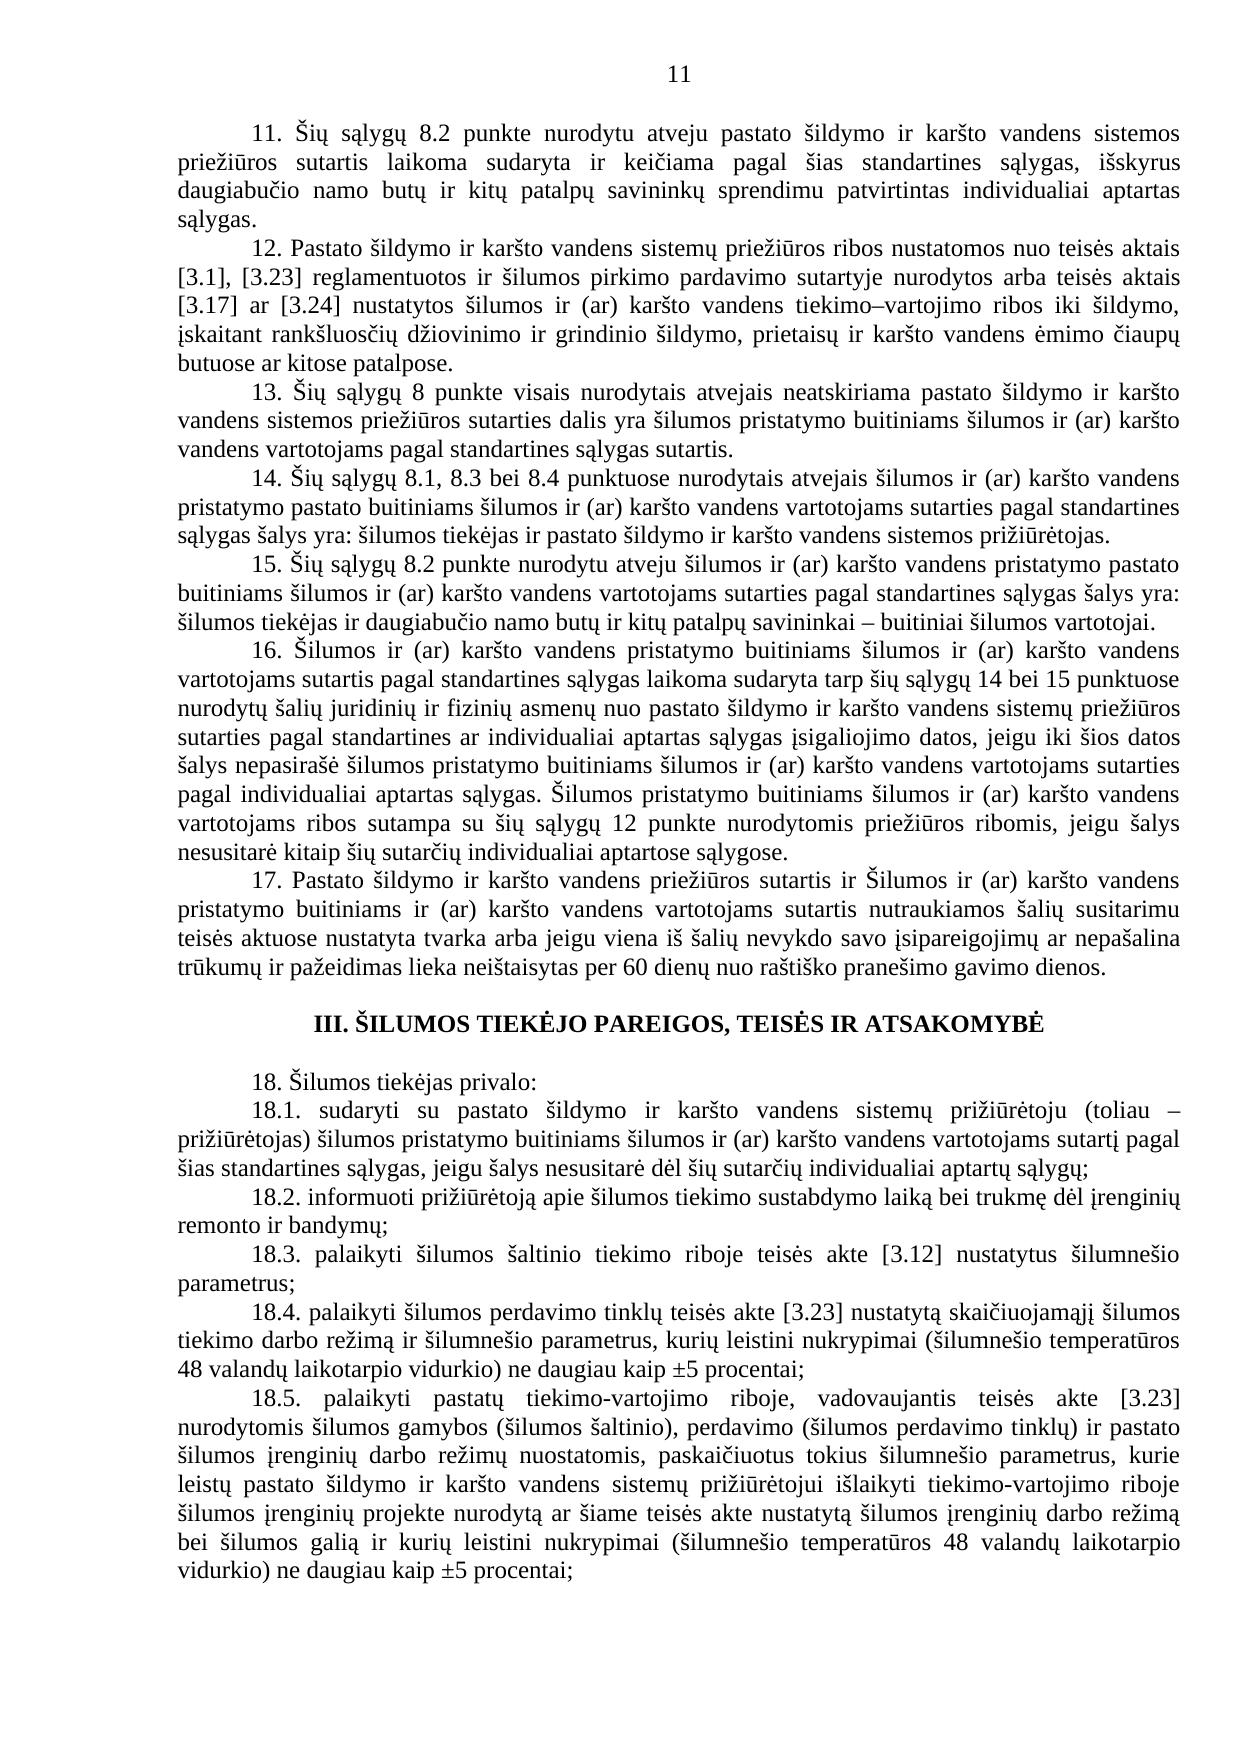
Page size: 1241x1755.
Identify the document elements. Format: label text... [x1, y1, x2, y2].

text 18. Šilumos tiekėjas privalo: [177, 1067, 1181, 1096]
text 18.1. sudaryti su pastato šildymo ir karšto vandens sistemų prižiūrėtoju (toliau – prižiūrėtojas) šilumos pristatymo buitiniams šilumos ir (ar) karšto vandens vartotojams sutartį pagal šias standartines sąlygas, jeigu šalys nesusitarė dėl šių sutarčių individualiai aptartų sąlygų; [177, 1096, 1181, 1182]
text III. ŠILUMOS TIEKĖJO PAREIGOS, TEISĖS IR ATSAKOMYBĖ [177, 1009, 1181, 1038]
text 18.4. palaikyti šilumos perdavimo tinklų teisės akte [3.23] nustatytą skaičiuojamąjį šilumos tiekimo darbo režimą ir šilumnešio parametrus, kurių leistini nukrypimai (šilumnešio temperatūros 48 valandų laikotarpio vidurkio) ne daugiau kaip ±5 procentai; [177, 1297, 1181, 1383]
text 17. Pastato šildymo ir karšto vandens priežiūros sutartis ir Šilumos ir (ar) karšto vandens pristatymo buitiniams ir (ar) karšto vandens vartotojams sutartis nutraukiamos šalių susitarimu teisės aktuose nustatyta tvarka arba jeigu viena iš šalių nevykdo savo įsipareigojimų ar nepašalina trūkumų ir pažeidimas lieka neištaisytas per 60 dienų nuo raštiško pranešimo gavimo dienos. [177, 866, 1181, 981]
text 16. Šilumos ir (ar) karšto vandens pristatymo buitiniams šilumos ir (ar) karšto vandens vartotojams sutartis pagal standartines sąlygas laikoma sudaryta tarp šių sąlygų 14 bei 15 punktuose nurodytų šalių juridinių ir fizinių asmenų nuo pastato šildymo ir karšto vandens sistemų priežiūros sutarties pagal standartines ar individualiai aptartas sąlygas įsigaliojimo datos, jeigu iki šios datos šalys nepasirašė šilumos pristatymo buitiniams šilumos ir (ar) karšto vandens vartotojams sutarties pagal individualiai aptartas sąlygas. Šilumos pristatymo buitiniams šilumos ir (ar) karšto vandens vartotojams ribos sutampa su šių sąlygų 12 punkte nurodytomis priežiūros ribomis, jeigu šalys nesusitarė kitaip šių sutarčių individualiai aptartose sąlygose. [177, 636, 1181, 866]
text 14. Šių sąlygų 8.1, 8.3 bei 8.4 punktuose nurodytais atvejais šilumos ir (ar) karšto vandens pristatymo pastato buitiniams šilumos ir (ar) karšto vandens vartotojams sutarties pagal standartines sąlygas šalys yra: šilumos tiekėjas ir pastato šildymo ir karšto vandens sistemos prižiūrėtojas. [177, 463, 1181, 549]
text 18.3. palaikyti šilumos šaltinio tiekimo riboje teisės akte [3.12] nustatytus šilumnešio parametrus; [177, 1239, 1181, 1297]
text 12. Pastato šildymo ir karšto vandens sistemų priežiūros ribos nustatomos nuo teisės aktais [3.1], [3.23] reglamentuotos ir šilumos pirkimo pardavimo sutartyje nurodytos arba teisės aktais [3.17] ar [3.24] nustatytos šilumos ir (ar) karšto vandens tiekimo–vartojimo ribos iki šildymo, įskaitant rankšluosčių džiovinimo ir grindinio šildymo, prietaisų ir karšto vandens ėmimo čiaupų butuose ar kitose patalpose. [177, 233, 1181, 377]
text 18.2. informuoti prižiūrėtoją apie šilumos tiekimo sustabdymo laiką bei trukmę dėl įrenginių remonto ir bandymų; [177, 1182, 1181, 1239]
text 18.5. palaikyti pastatų tiekimo-vartojimo riboje, vadovaujantis teisės akte [3.23] nurodytomis šilumos gamybos (šilumos šaltinio), perdavimo (šilumos perdavimo tinklų) ir pastato šilumos įrenginių darbo režimų nuostatomis, paskaičiuotus tokius šilumnešio parametrus, kurie leistų pastato šildymo ir karšto vandens sistemų prižiūrėtojui išlaikyti tiekimo-vartojimo riboje šilumos įrenginių projekte nurodytą ar šiame teisės akte nustatytą šilumos įrenginių darbo režimą bei šilumos galią ir kurių leistini nukrypimai (šilumnešio temperatūros 48 valandų laikotarpio vidurkio) ne daugiau kaip ±5 procentai; [177, 1383, 1181, 1584]
text 13. Šių sąlygų 8 punkte visais nurodytais atvejais neatskiriama pastato šildymo ir karšto vandens sistemos priežiūros sutarties dalis yra šilumos pristatymo buitiniams šilumos ir (ar) karšto vandens vartotojams pagal standartines sąlygas sutartis. [177, 377, 1181, 463]
text 15. Šių sąlygų 8.2 punkte nurodytu atveju šilumos ir (ar) karšto vandens pristatymo pastato buitiniams šilumos ir (ar) karšto vandens vartotojams sutarties pagal standartines sąlygas šalys yra: šilumos tiekėjas ir daugiabučio namo butų ir kitų patalpų savininkai – buitiniai šilumos vartotojai. [177, 549, 1181, 636]
text 11. Šių sąlygų 8.2 punkte nurodytu atveju pastato šildymo ir karšto vandens sistemos priežiūros sutartis laikoma sudaryta ir keičiama pagal šias standartines sąlygas, išskyrus daugiabučio namo butų ir kitų patalpų savininkų sprendimu patvirtintas individualiai aptartas sąlygas. [177, 118, 1181, 233]
